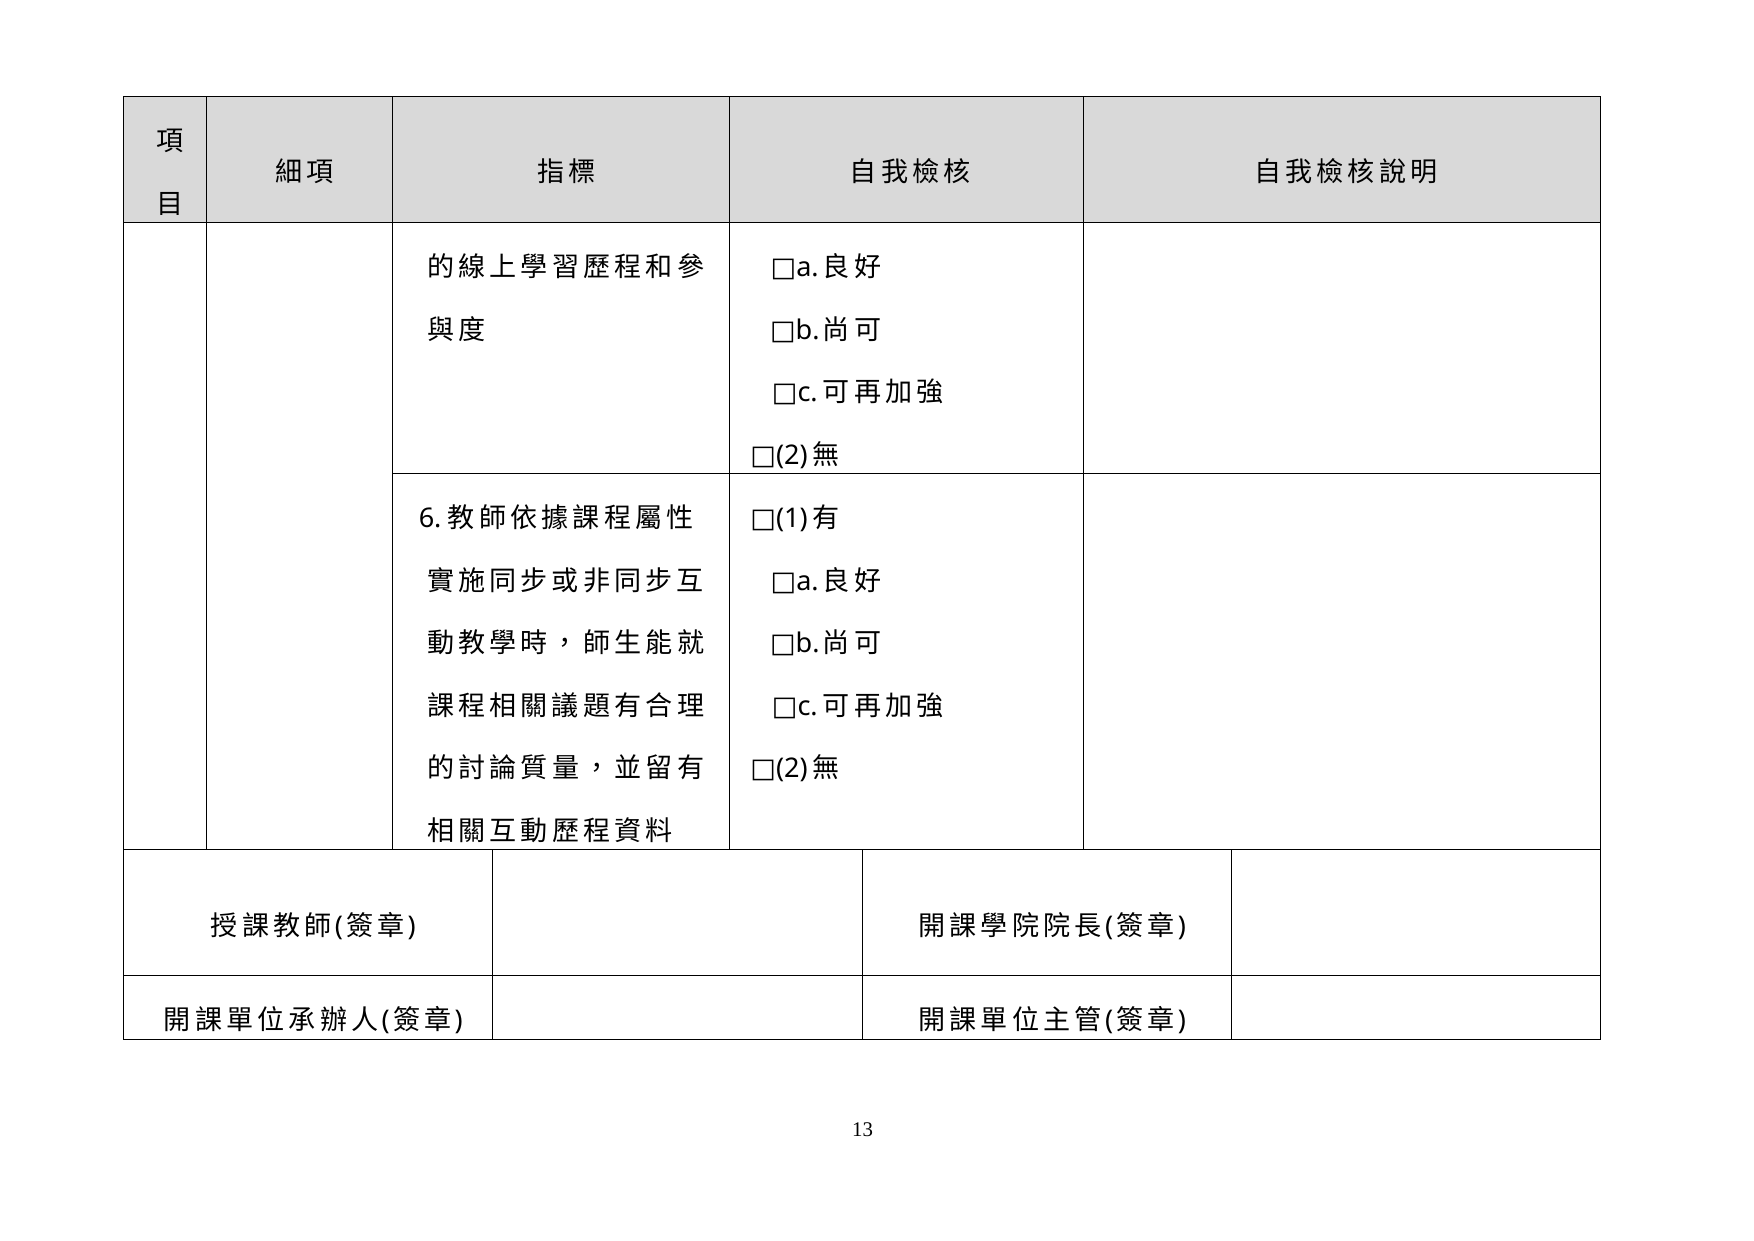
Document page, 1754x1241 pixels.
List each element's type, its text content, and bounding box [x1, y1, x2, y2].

table_cell [1232, 850, 1600, 975]
table_cell 開課單位主管(簽章) [863, 976, 1231, 1039]
table_cell [493, 976, 862, 1039]
table_header 指標 [393, 97, 729, 222]
table_cell 開課學院院長(簽章) [863, 850, 1231, 975]
table_cell □a.良好 □b.尚可 □c.可再加強 □(2)無 [730, 223, 1083, 473]
table_header 細項 [207, 97, 392, 222]
table_header 自我檢核 [730, 97, 1083, 222]
table_cell 6.教師依據課程屬性實施同步或非同步互動教學時，師生能就課程相關議題有合理的討論質量，並留有相關互動歷程資料 [393, 474, 729, 849]
table_cell □(1)有 □a.良好 □b.尚可 □c.可再加強 □(2)無 [730, 474, 1083, 849]
table_cell 授課教師(簽章) [124, 850, 492, 975]
table_cell [493, 850, 862, 975]
table_cell 的線上學習歷程和參與度 [393, 223, 729, 473]
table_cell 開課單位承辦人(簽章) [124, 976, 492, 1039]
table_header 自我檢核說明 [1084, 97, 1600, 222]
table_cell [207, 223, 392, 849]
table_cell [1232, 976, 1600, 1039]
table_cell [124, 223, 206, 849]
table_cell [1084, 223, 1600, 473]
table_header 項目 [124, 97, 206, 222]
table_cell [1084, 474, 1600, 849]
